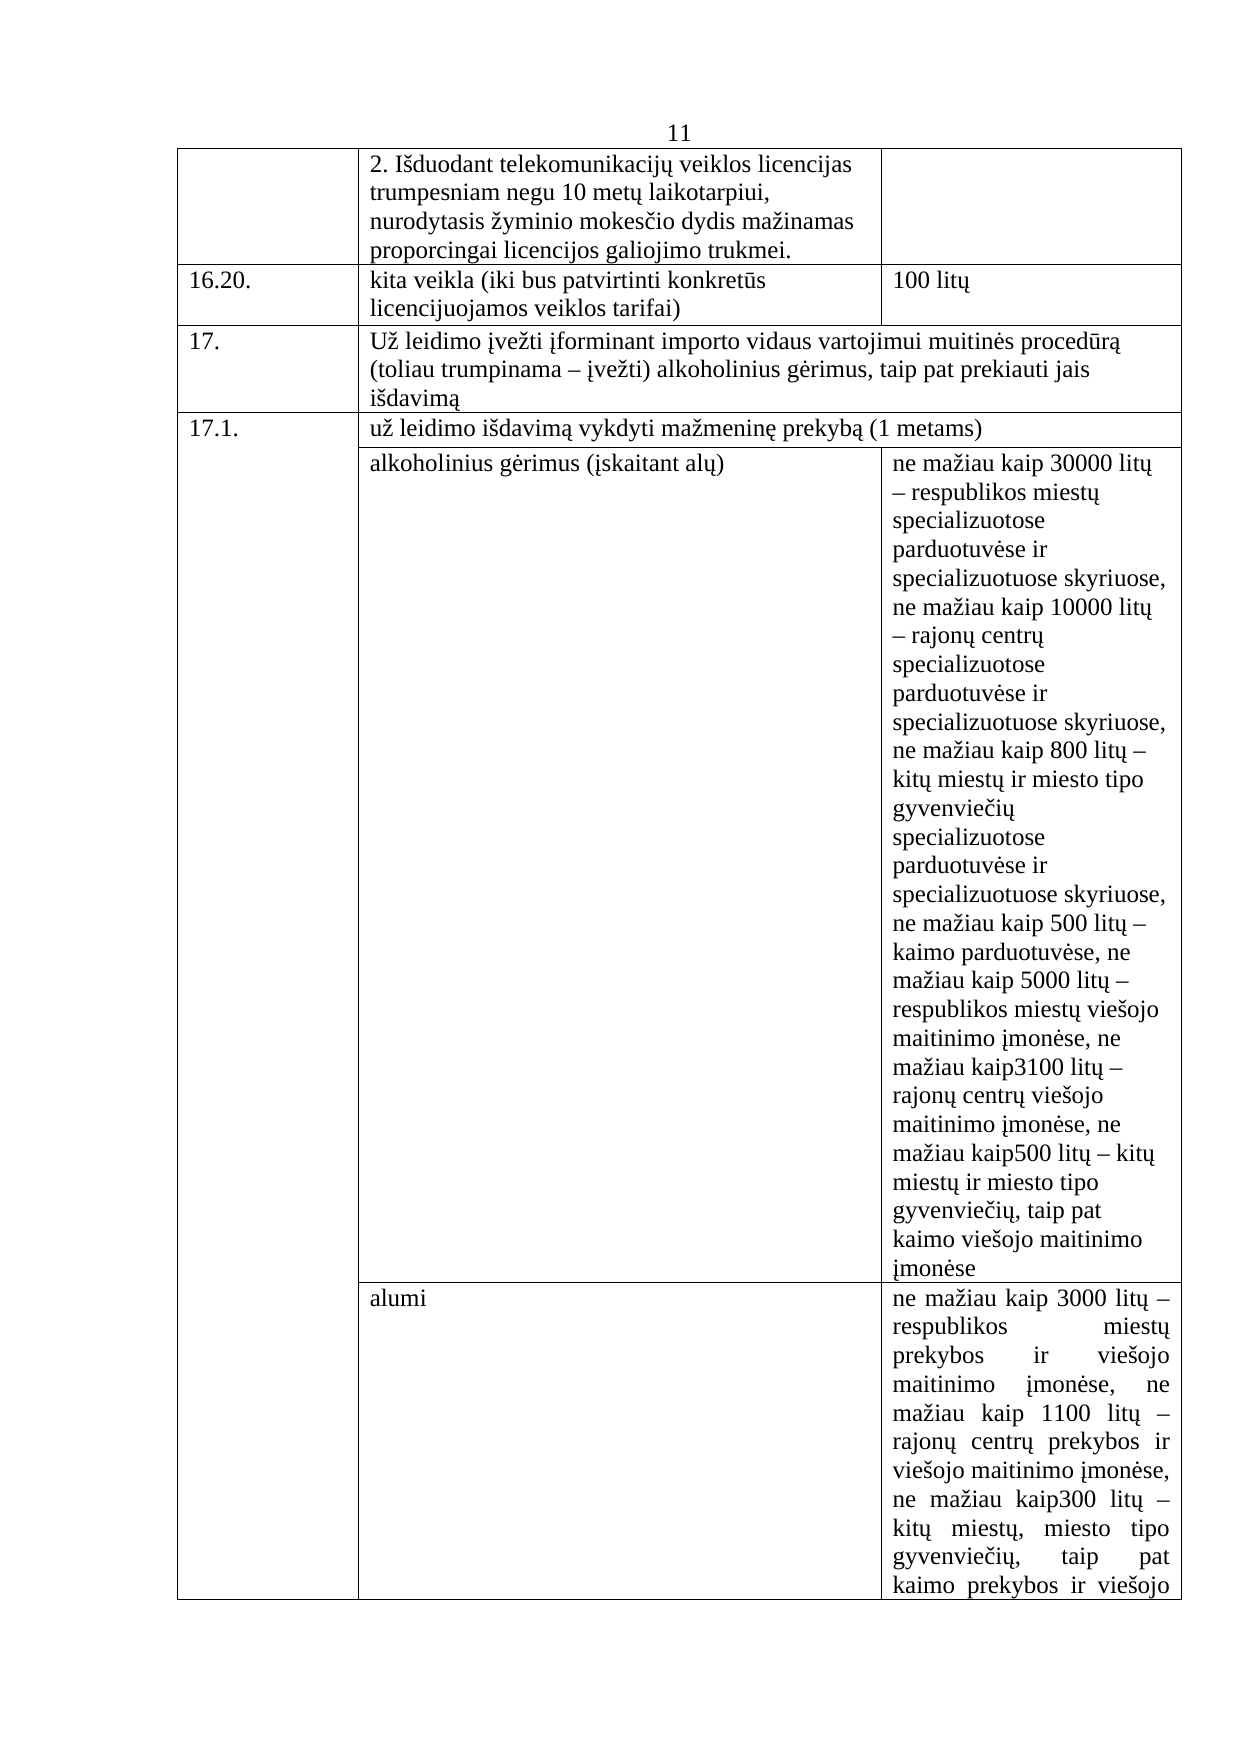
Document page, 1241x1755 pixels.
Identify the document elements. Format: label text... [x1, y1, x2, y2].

table_cell alkoholinius gėrimus (įskaitant alų) [359, 448, 881, 1282]
table_cell kita veikla (iki bus patvirtinti konkretūs licencijuojamos veiklos tarifai) [359, 265, 881, 325]
table_cell ne mažiau kaip 3000 litų – respublikos miestų prekybos ir viešojo maitinimo įmonėse, ne mažiau kaip 1100 litų – rajonų centrų prekybos ir viešojo maitinimo įmonėse, ne mažiau kaip300 litų – kitų miestų, miesto tipo gyvenviečių, taip pat kaimo prekybos ir viešojo [882, 1283, 1181, 1599]
table_cell 16.20. [178, 265, 358, 325]
table_cell ne mažiau kaip 30000 litų – respublikos miestų specializuotose parduotuvėse ir specializuotuose skyriuose, ne mažiau kaip 10000 litų – rajonų centrų specializuotose parduotuvėse ir specializuotuose skyriuose, ne mažiau kaip 800 litų – kitų miestų ir miesto tipo gyvenviečių specializuotose parduotuvėse ir specializuotuose skyriuose, ne mažiau kaip 500 litų – kaimo parduotuvėse, ne mažiau kaip 5000 litų – respublikos miestų viešojo maitinimo įmonėse, ne mažiau kaip3100 litų – rajonų centrų viešojo maitinimo įmonėse, ne mažiau kaip500 litų – kitų miestų ir miesto tipo gyvenviečių, taip pat kaimo viešojo maitinimo įmonėse [882, 448, 1181, 1282]
table_cell 2. Išduodant telekomunikacijų veiklos licencijas trumpesniam negu 10 metų laikotarpiui, nurodytasis žyminio mokesčio dydis mažinamas proporcingai licencijos galiojimo trukmei. [359, 149, 881, 264]
table_cell Už leidimo įvežti įforminant importo vidaus vartojimui muitinės procedūrą (toliau trumpinama – įvežti) alkoholinius gėrimus, taip pat prekiauti jais išdavimą [359, 326, 1181, 412]
table_cell 100 litų [882, 265, 1181, 325]
table_cell alumi [359, 1283, 881, 1599]
table_cell 17. [178, 326, 358, 412]
table_cell už leidimo išdavimą vykdyti mažmeninę prekybą (1 metams) [359, 413, 1181, 447]
table_cell [178, 149, 358, 264]
table_cell 17.1. [178, 413, 358, 1599]
table_cell [882, 149, 1181, 264]
